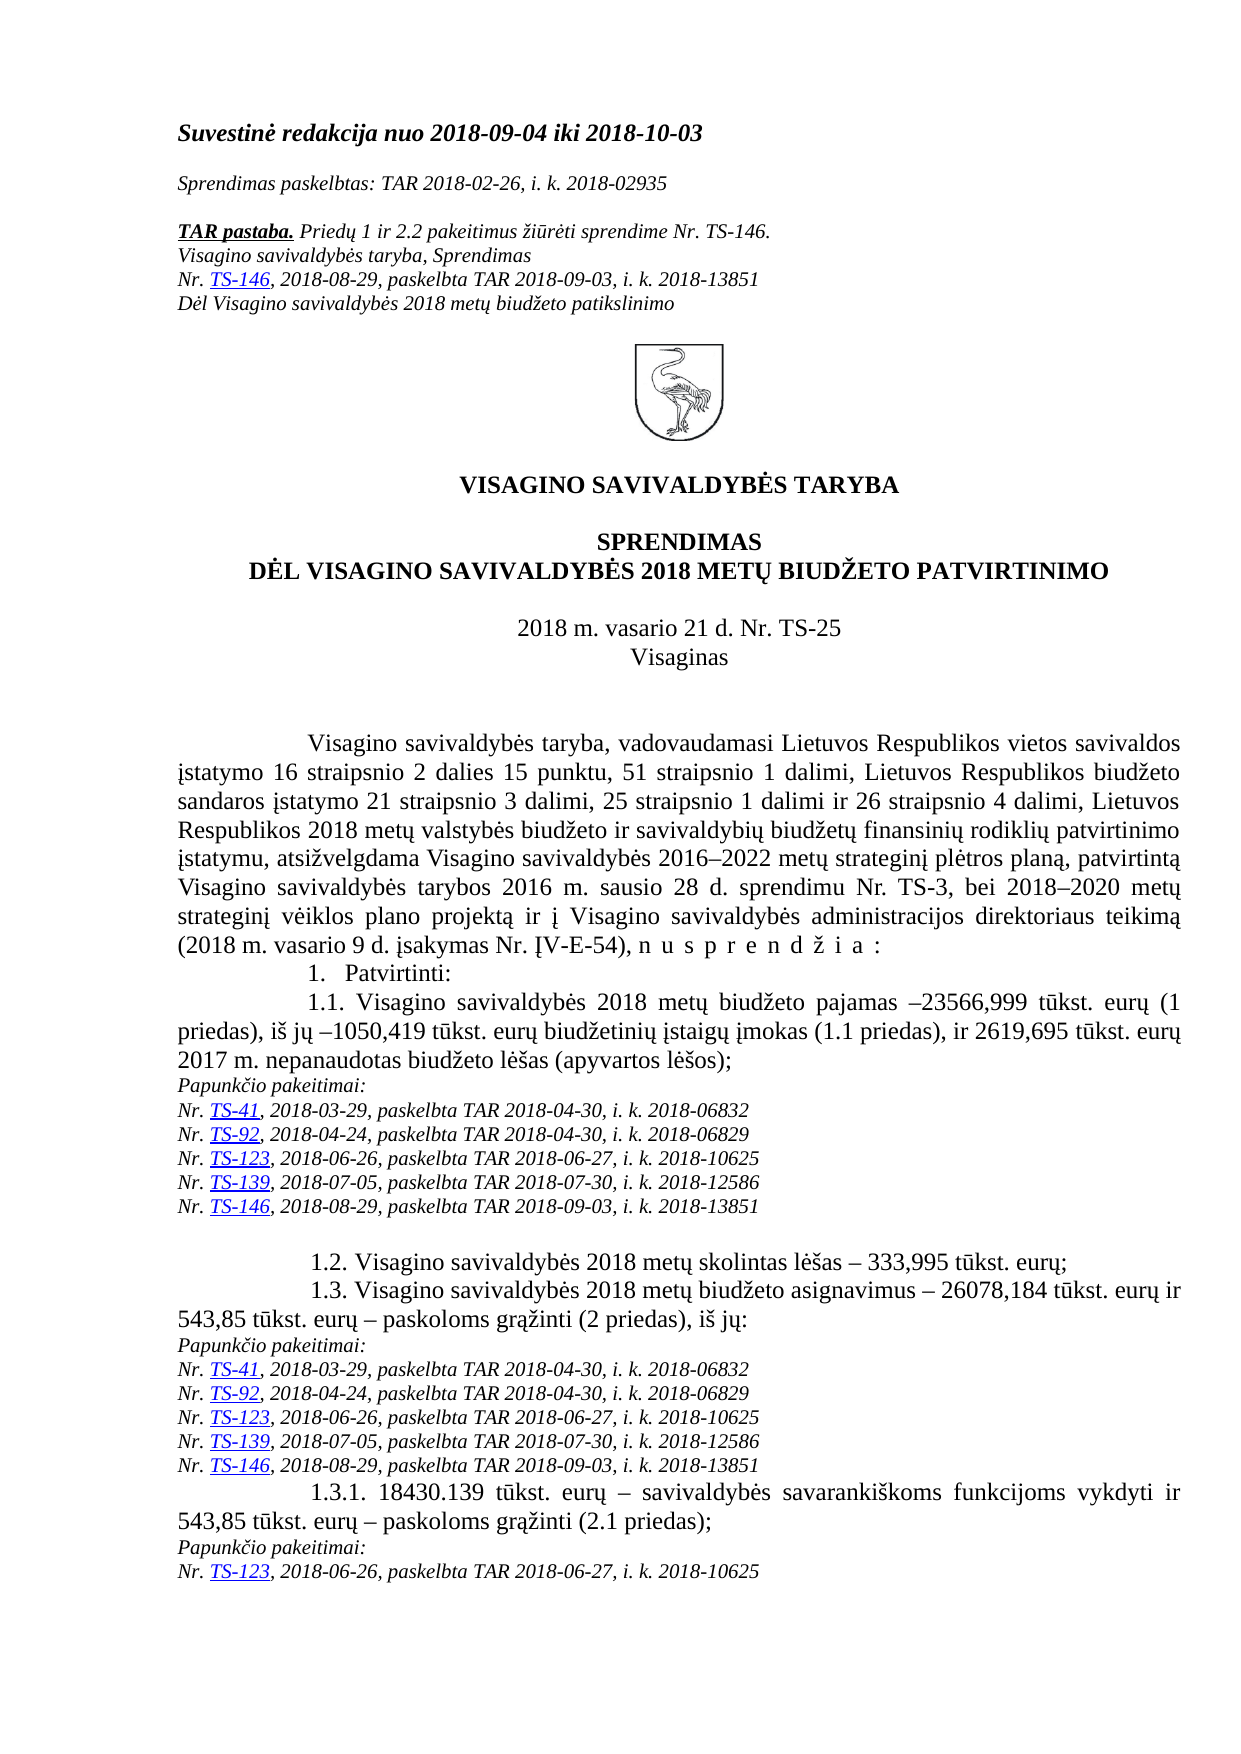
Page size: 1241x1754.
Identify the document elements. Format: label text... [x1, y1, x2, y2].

text sprendimas [177, 527, 1181, 556]
text Visagino savivaldybės taryba, Sprendimas [177, 243, 1181, 267]
text Nr. TS-41, 2018-03-29, paskelbta TAR 2018-04-30, i. k. 2018-06832 [177, 1097, 1181, 1122]
text Nr. TS-92, 2018-04-24, paskelbta TAR 2018-04-30, i. k. 2018-06829 [177, 1122, 1181, 1146]
text 1.1. Visagino savivaldybės 2018 metų biudžeto pajamas –23566,999 tūkst. eurų (1 priedas), iš jų –1050,419 tūkst. eurų biudžetinių įstaigų įmokas (1.1 priedas), ir 2619,695 tūkst. eurų 2017 m. nepanaudotas biudžeto lėšas (apyvartos lėšos); [177, 987, 1181, 1073]
text Nr. TS-146, 2018-08-29, paskelbta TAR 2018-09-03, i. k. 2018-13851 [177, 1453, 1181, 1477]
text Nr. TS-139, 2018-07-05, paskelbta TAR 2018-07-30, i. k. 2018-12586 [177, 1170, 1181, 1194]
text dėl visagino savivaldybės 2018 metų biudžeto patvirtinimo [177, 556, 1181, 585]
text Papunkčio pakeitimai: [177, 1333, 1181, 1357]
text Nr. TS-41, 2018-03-29, paskelbta TAR 2018-04-30, i. k. 2018-06832 [177, 1357, 1181, 1381]
text visagino savivaldybės taryba [177, 470, 1181, 498]
text Sprendimas paskelbtas: TAR 2018-02-26, i. k. 2018-02935 [177, 171, 1181, 195]
text Papunkčio pakeitimai: [177, 1535, 1181, 1559]
text Nr. TS-123, 2018-06-26, paskelbta TAR 2018-06-27, i. k. 2018-10625 [177, 1559, 1181, 1583]
text Nr. TS-123, 2018-06-26, paskelbta TAR 2018-06-27, i. k. 2018-10625 [177, 1405, 1181, 1429]
text Dėl Visagino savivaldybės 2018 metų biudžeto patikslinimo [177, 291, 1181, 315]
text 1.3. Visagino savivaldybės 2018 metų biudžeto asignavimus – 26078,184 tūkst. eurų ir 543,85 tūkst. eurų – paskoloms grąžinti (2 priedas), iš jų: [177, 1275, 1181, 1333]
text Nr. TS-146, 2018-08-29, paskelbta TAR 2018-09-03, i. k. 2018-13851 [177, 1194, 1181, 1218]
text Visaginas [177, 642, 1181, 671]
text Suvestinė redakcija nuo 2018-09-04 iki 2018-10-03 [177, 118, 1181, 147]
text 1.2. Visagino savivaldybės 2018 metų skolintas lėšas – 333,995 tūkst. eurų; [177, 1247, 1181, 1275]
text Papunkčio pakeitimai: [177, 1073, 1181, 1097]
text 1. Patvirtinti: [307, 958, 1181, 987]
text 1.3.1. 18430.139 tūkst. eurų – savivaldybės savarankiškoms funkcijoms vykdyti ir 543,85 tūkst. eurų – paskoloms grąžinti (2.1 priedas); [177, 1477, 1181, 1535]
text Visagino savivaldybės taryba, vadovaudamasi Lietuvos Respublikos vietos savivaldos įstatymo 16 straipsnio 2 dalies 15 punktu, 51 straipsnio 1 dalimi, Lietuvos Respublikos biudžeto sandaros įstatymo 21 straipsnio 3 dalimi, 25 straipsnio 1 dalimi ir 26 straipsnio 4 dalimi, Lietuvos Respublikos 2018 metų valstybės biudžeto ir savivaldybių biudžetų finansinių rodiklių patvirtinimo įstatymu, atsižvelgdama Visagino savivaldybės 2016–2022 metų strateginį plėtros planą, patvirtintą Visagino savivaldybės tarybos 2016 m. sausio 28 d. sprendimu Nr. TS-3, bei 2018–2020 metų strateginį vėiklos plano projektą ir į Visagino savivaldybės administracijos direktoriaus teikimą (2018 m. vasario 9 d. įsakymas Nr. ĮV-E-54), nusprendžia: [177, 728, 1181, 958]
text TAR pastaba. Priedų 1 ir 2.2 pakeitimus žiūrėti sprendime Nr. TS-146. [177, 219, 1181, 243]
text Nr. TS-92, 2018-04-24, paskelbta TAR 2018-04-30, i. k. 2018-06829 [177, 1381, 1181, 1405]
text Nr. TS-123, 2018-06-26, paskelbta TAR 2018-06-27, i. k. 2018-10625 [177, 1146, 1181, 1170]
text 2018 m. vasario 21 d. Nr. TS-25 [177, 613, 1181, 642]
text Nr. TS-146, 2018-08-29, paskelbta TAR 2018-09-03, i. k. 2018-13851 [177, 267, 1181, 291]
text Nr. TS-139, 2018-07-05, paskelbta TAR 2018-07-30, i. k. 2018-12586 [177, 1429, 1181, 1453]
